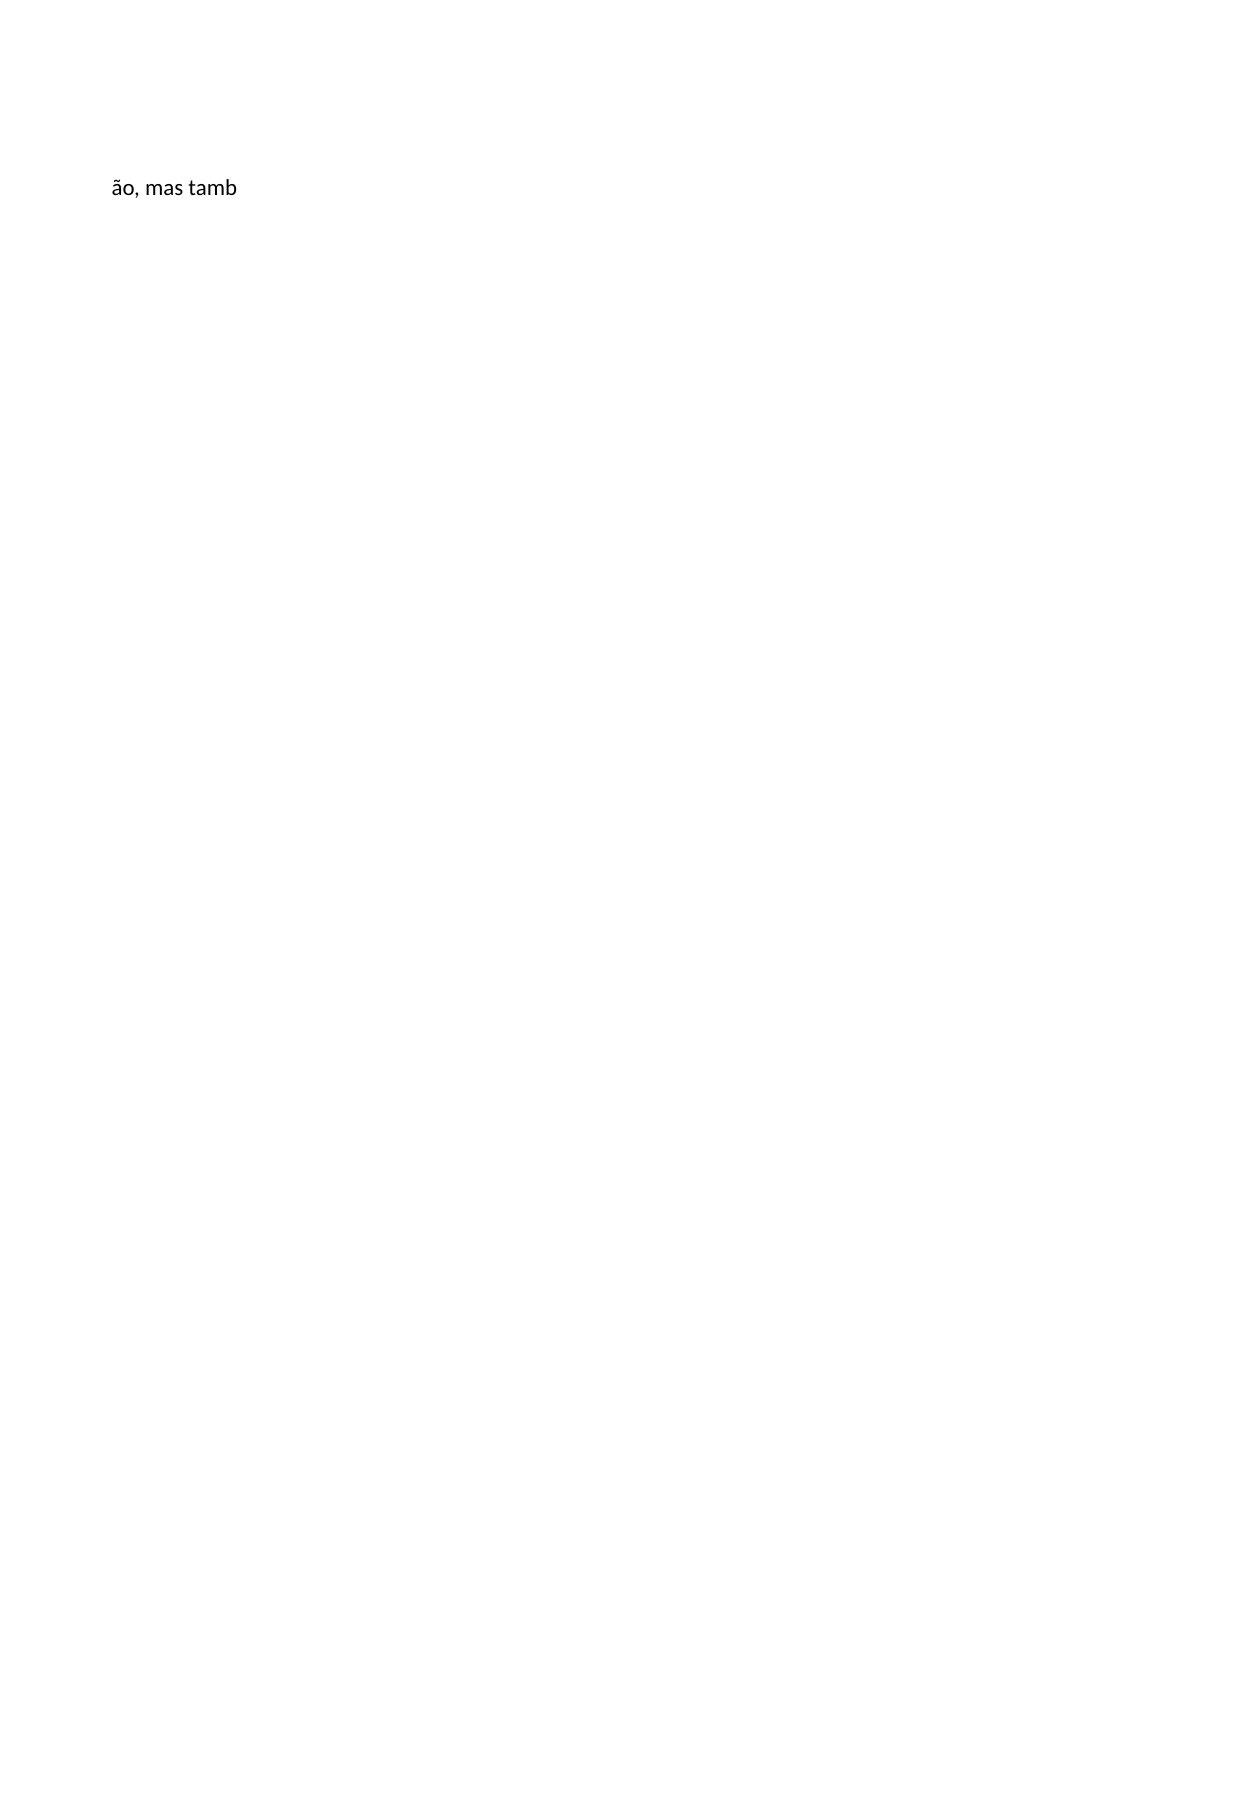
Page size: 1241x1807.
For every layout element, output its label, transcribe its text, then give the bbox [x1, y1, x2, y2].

text ão, mas tamb [111, 173, 1081, 201]
